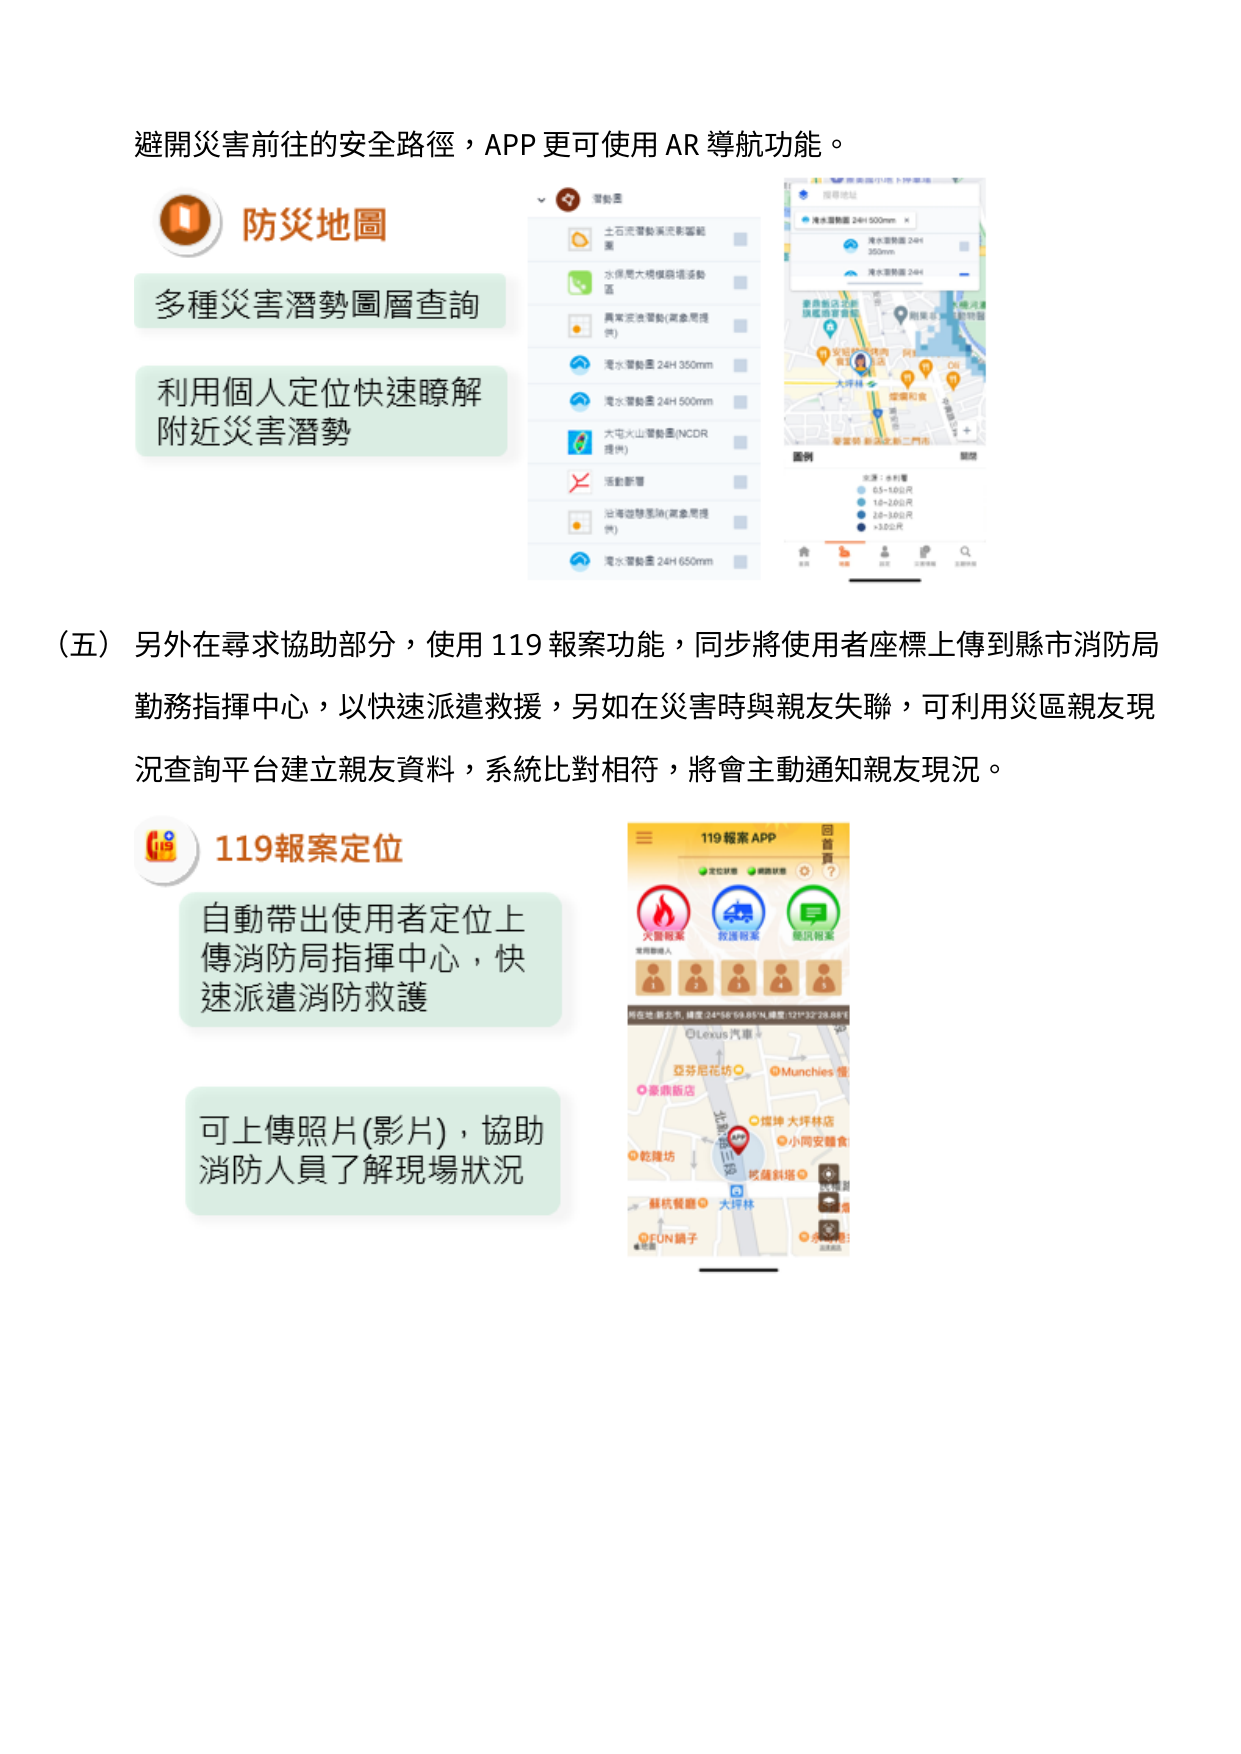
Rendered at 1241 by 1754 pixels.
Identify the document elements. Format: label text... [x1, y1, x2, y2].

list 另外在尋求協助部分，使用119報案功能，同步將使用者座標上傳到縣市消防局勤務指揮中心，以快速派遣救援，另如在災害時與親友失聯，可利用災區親友現況查詢平台建立親友資料，系統比對相符，將會主動通知親友現況。 [40, 601, 1165, 788]
list 避開災害前往的安全路徑，APP更可使用AR導航功能。 [40, 101, 1165, 163]
